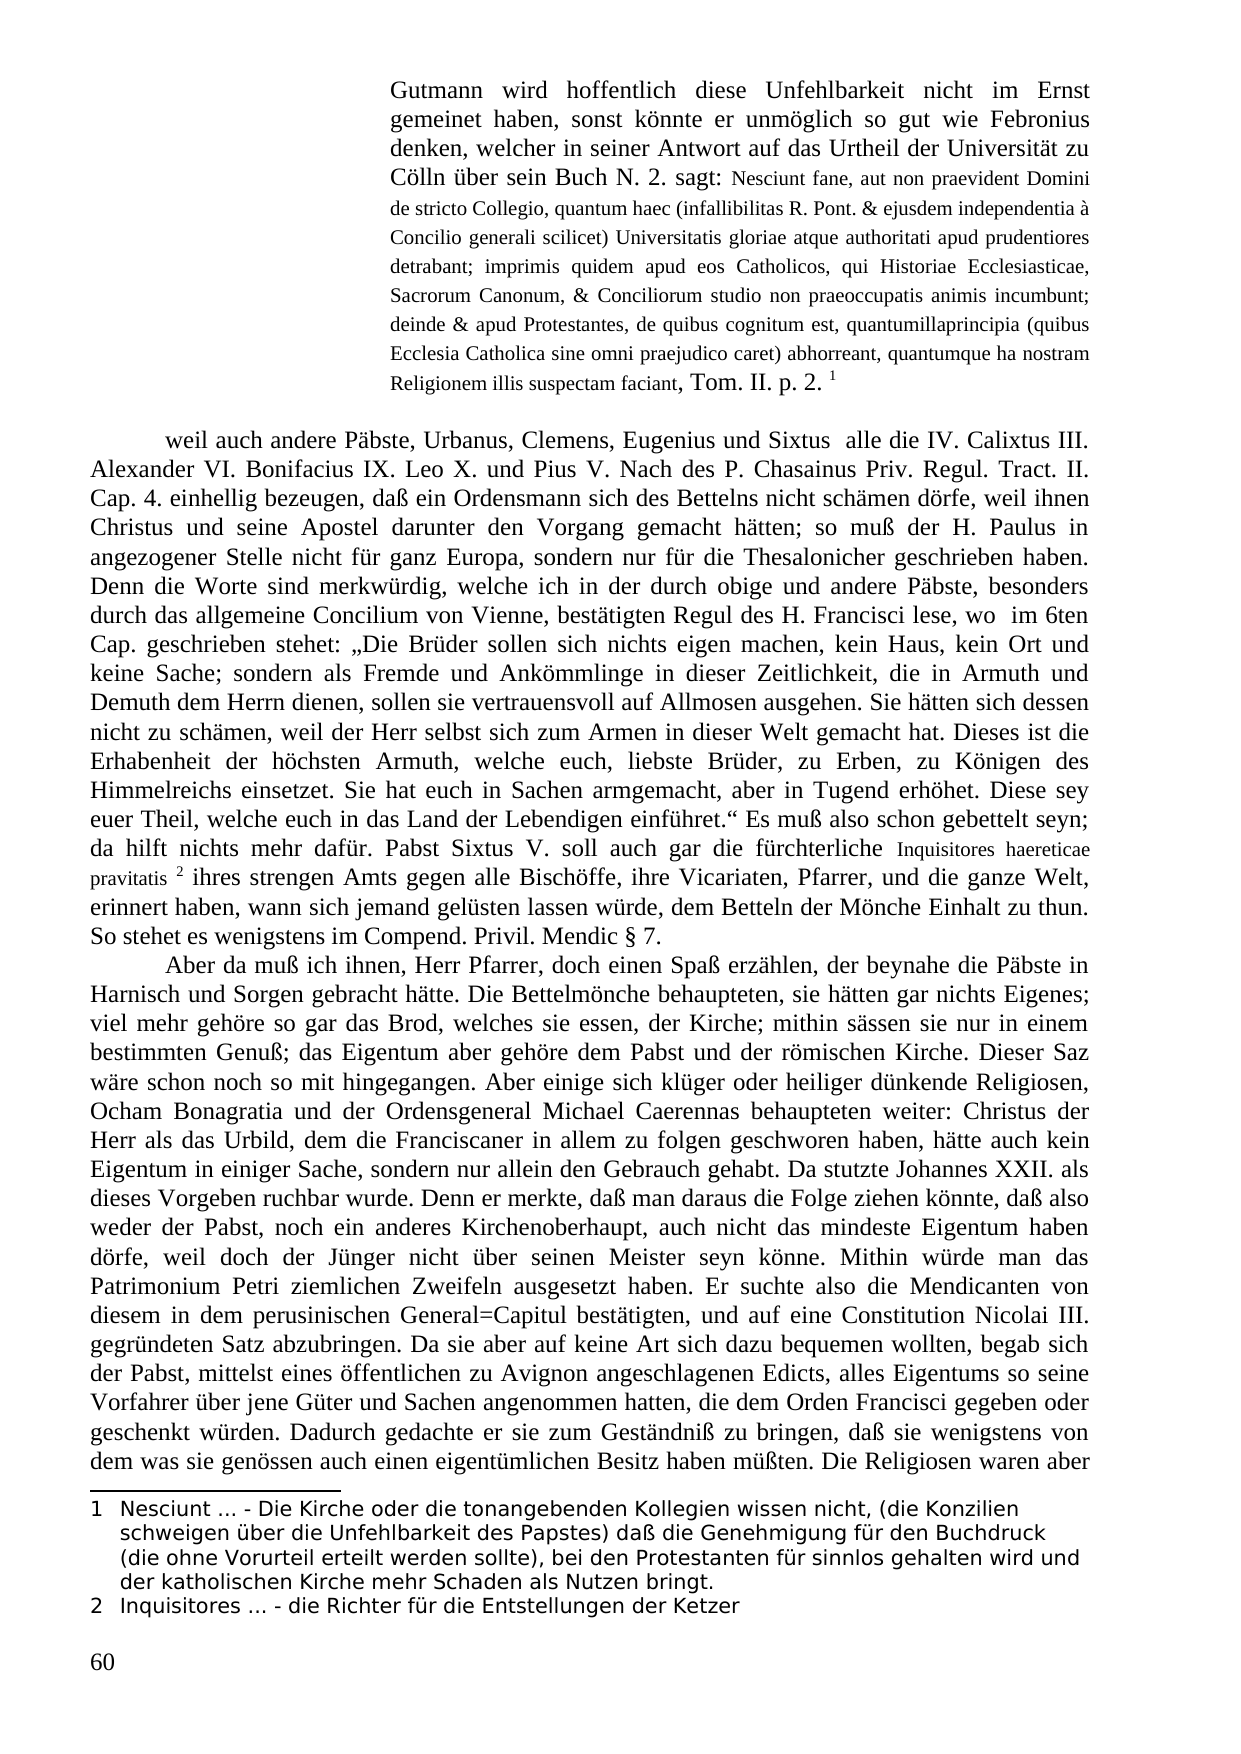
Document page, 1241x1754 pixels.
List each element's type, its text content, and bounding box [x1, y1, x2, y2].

text Gutmann wird hoffentlich diese Unfehlbarkeit nicht im Ernst gemeinet haben, sonst könnte er unmöglich so gut wie Febronius denken, welcher in seiner Antwort auf das Urtheil der Universität zu Cölln über sein Buch N. 2. sagt: Nesciunt fane, aut non praevident Domini de stricto Collegio, quantum haec (infallibilitas R. Pont. & ejusdem independentia à Concilio generali scilicet) Universitatis gloriae atque authoritati apud prudentiores detrabant; imprimis quidem apud eos Catholicos, qui Historiae Ecclesiasticae, Sacrorum Canonum, & Conciliorum studio non praeoccupatis animis incumbunt; deinde & apud Protestantes, de quibus cognitum est, quantumillaprincipia (quibus Ecclesia Catholica sine omni praejudico caret) abhorreant, quantumque ha nostram Religionem illis suspectam faciant, Tom. II. p. 2. [390, 75, 1091, 395]
text Inquisitores ... - die Richter für die Entstellungen der Ketzer [90, 1594, 1091, 1618]
text Nesciunt ... - Die Kirche oder die tonangebenden Kollegien wissen nicht, (die Konzilien schweigen über die Unfehlbarkeit des Papstes) daß die Genehmigung für den Buchdruck (die ohne Vorurteil erteilt werden sollte), bei den Protestanten für sinnlos gehalten wird und der katholischen Kirche mehr Schaden als Nutzen bringt. [90, 1497, 1091, 1594]
text Aber da muß ich ihnen, Herr Pfarrer, doch einen Spaß erzählen, der beynahe die Päbste in Harnisch und Sorgen gebracht hätte. Die Bettelmönche behaupteten, sie hätten gar nichts Eigenes; viel mehr gehöre so gar das Brod, welches sie essen, der Kirche; mithin sässen sie nur in einem bestimmten Genuß; das Eigentum aber gehöre dem Pabst und der römischen Kirche. Dieser Saz wäre schon noch so mit hingegangen. Aber einige sich klüger oder heiliger dünkende Religiosen, Ocham Bonagratia und der Ordensgeneral Michael Caerennas behaupteten weiter: Christus der Herr als das Urbild, dem die Franciscaner in allem zu folgen geschworen haben, hätte auch kein Eigentum in einiger Sache, sondern nur allein den Gebrauch gehabt. Da stutzte Johannes XXII. als dieses Vorgeben ruchbar wurde. Denn er merkte, daß man daraus die Folge ziehen könnte, daß also weder der Pabst, noch ein anderes Kirchenoberhaupt, auch nicht das mindeste Eigentum haben dörfe, weil doch der Jünger nicht über seinen Meister seyn könne. Mithin würde man das Patrimonium Petri ziemlichen Zweifeln ausgesetzt haben. Er suchte also die Mendicanten von diesem in dem perusinischen General=Capitul bestätigten, und auf eine Constitution Nicolai III. gegründeten Satz abzubringen. Da sie aber auf keine Art sich dazu bequemen wollten, begab sich der Pabst, mittelst eines öffentlichen zu Avignon angeschlagenen Edicts, alles Eigentums so seine Vorfahrer über jene Güter und Sachen angenommen hatten, die dem Orden Francisci gegeben oder geschenkt würden. Dadurch gedachte er sie zum Geständniß zu bringen, daß sie wenigstens von dem was sie genössen auch einen eigentümlichen Besitz haben müßten. Die Religiosen waren aber [90, 949, 1091, 1474]
text weil auch andere Päbste, Urbanus, Clemens, Eugenius und Sixtus alle die IV. Calixtus III. Alexander VI. Bonifacius IX. Leo X. und Pius V. Nach des P. Chasainus Priv. Regul. Tract. II. Cap. 4. einhellig bezeugen, daß ein Ordensmann sich des Bettelns nicht schämen dörfe, weil ihnen Christus und seine Apostel darunter den Vorgang gemacht hätten; so muß der H. Paulus in angezogener Stelle nicht für ganz Europa, sondern nur für die Thesalonicher geschrieben haben. Denn die Worte sind merkwürdig, welche ich in der durch obige und andere Päbste, besonders durch das allgemeine Concilium von Vienne, bestätigten Regul des H. Francisci lese, wo im 6ten Cap. geschrieben stehet: „Die Brüder sollen sich nichts eigen machen, kein Haus, kein Ort und keine Sache; sondern als Fremde und Ankömmlinge in dieser Zeitlichkeit, die in Armuth und Demuth dem Herrn dienen, sollen sie vertrauensvoll auf Allmosen ausgehen. Sie hätten sich dessen nicht zu schämen, weil der Herr selbst sich zum Armen in dieser Welt gemacht hat. Dieses ist die Erhabenheit der höchsten Armuth, welche euch, liebste Brüder, zu Erben, zu Königen des Himmelreichs einsetzet. Sie hat euch in Sachen armgemacht, aber in Tugend erhöhet. Diese sey euer Theil, welche euch in das Land der Lebendigen einführet.“ Es muß also schon gebettelt seyn; da hilft nichts mehr dafür. Pabst Sixtus V. soll auch gar die fürchterliche Inquisitores haereticae pravitatis ihres strengen Amts gegen alle Bischöffe, ihre Vicariaten, Pfarrer, und die ganze Welt, erinnert haben, wann sich jemand gelüsten lassen würde, dem Betteln der Mönche Einhalt zu thun. So stehet es wenigstens im Compend. Privil. Mendic § 7. [90, 424, 1091, 949]
